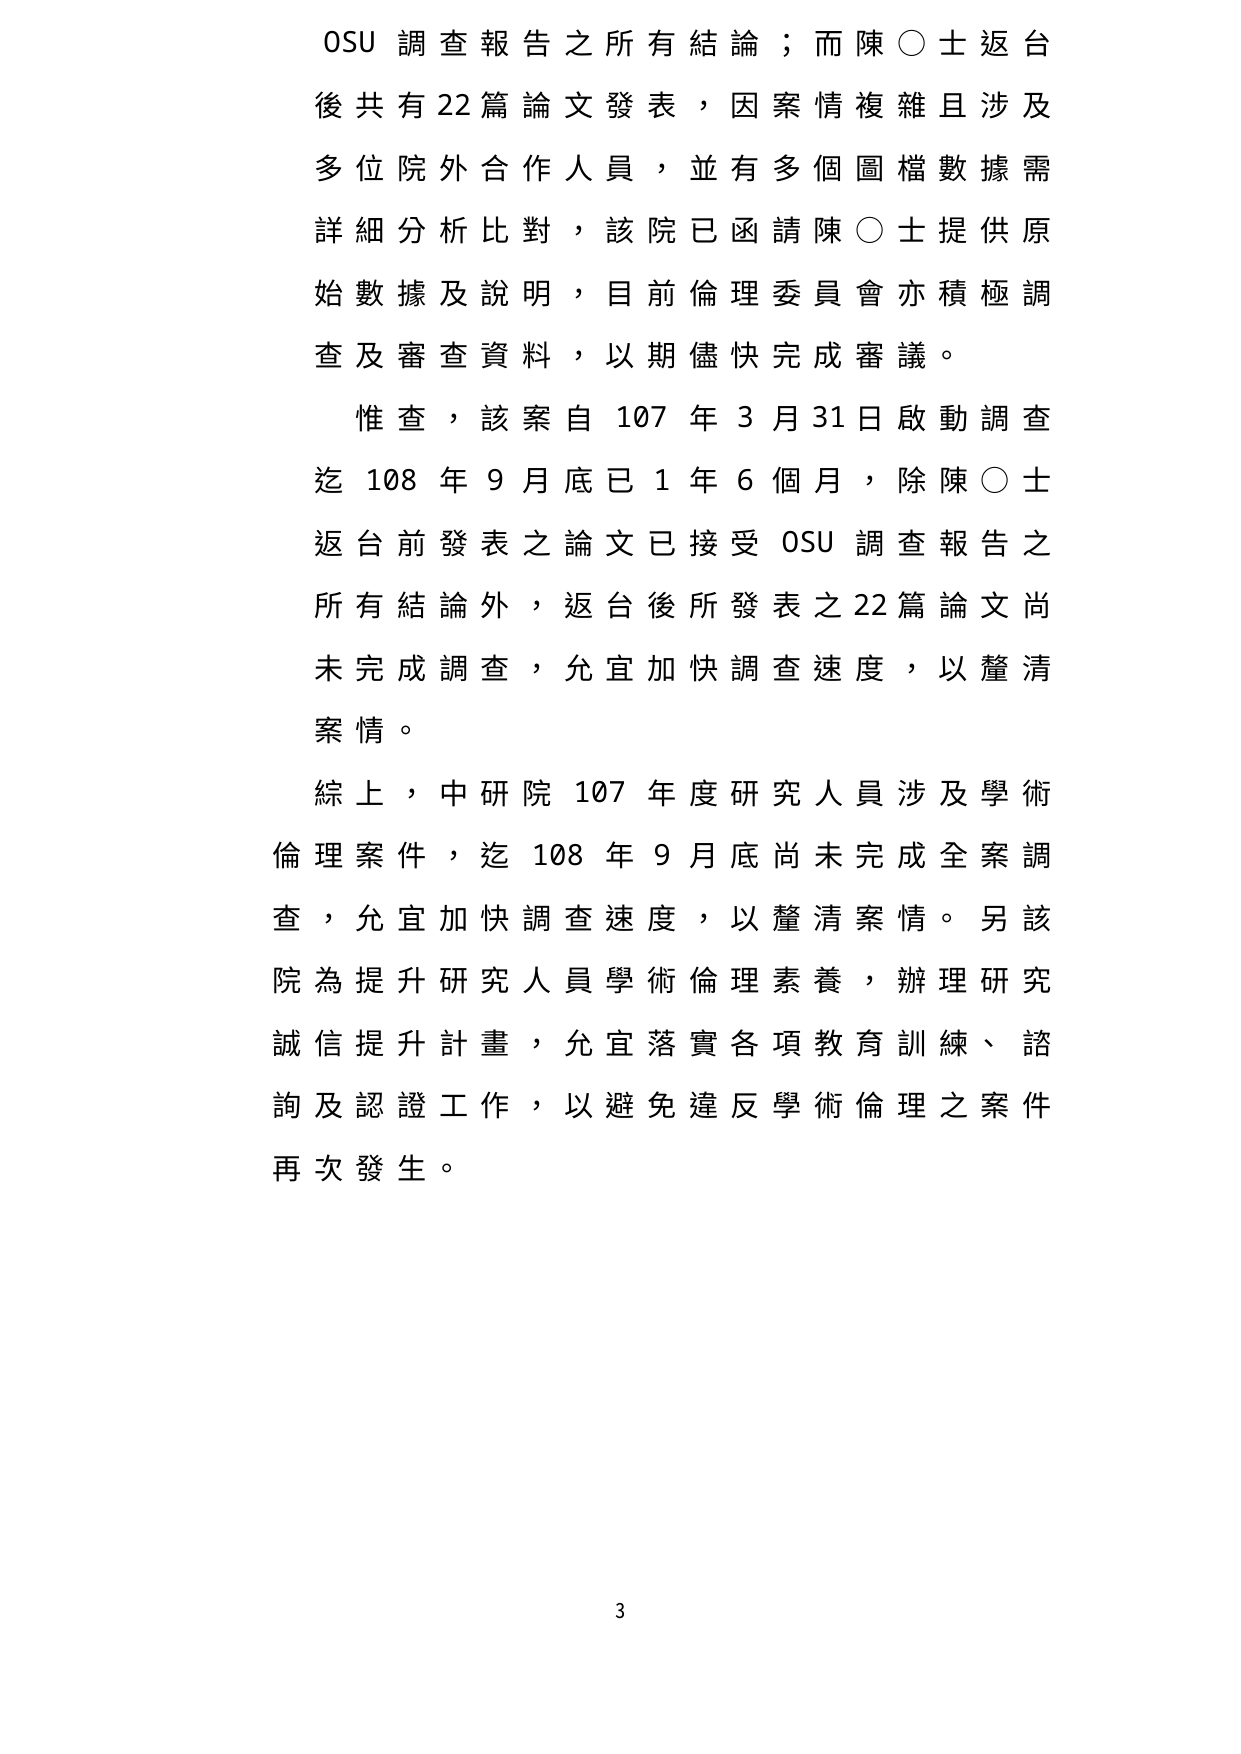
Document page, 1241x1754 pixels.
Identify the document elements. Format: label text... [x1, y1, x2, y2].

text 惟查，該案自107年3月31日啟動調查迄108年9月底已1年6個月，除陳○士返台前發表之論文已接受OSU調查報告之所有結論外，返台後所發表之22篇論文尚未完成調查，允宜加快調查速度，以釐清案情。 [271, 375, 1058, 750]
text 107年中研院陳○士前特聘研究員(生物化學研究所前所長)涉及學術倫理案件；據中研院說明，107年3月30日美國俄亥俄州立大學公布論文造假案調查報告後，3月31日中研院院長即將本案送請生命組倫理委員會審議，同日該院即啟動倫理委員會之調查機制，並依「中央研究院各級倫理委員會設置及作業要點」第7點規定，於4月1日成立調查小組，截至108年8月底，生命組倫理委員會共召開5次會議及12次調查小組會議。陳○士因返台前於OSU(美國俄亥俄州立大學)發表之論文遭指控造假部分，同意調查小組建議，接受OSU調查報告之所有結論；而陳○士返台後共有22篇論文發表，因案情複雜且涉及多位院外合作人員，並有多個圖檔數據需詳細分析比對，該院已函請陳○士提供原始數據及說明，目前倫理委員會亦積極調查及審查資料，以期儘快完成審議。 [271, 0, 1058, 375]
text 綜上，中研院107年度研究人員涉及學術倫理案件，迄108年9月底尚未完成全案調查，允宜加快調查速度，以釐清案情。另該院為提升研究人員學術倫理素養，辦理研究誠信提升計畫，允宜落實各項教育訓練、諮詢及認證工作，以避免違反學術倫理之案件再次發生。 [242, 750, 1058, 1187]
